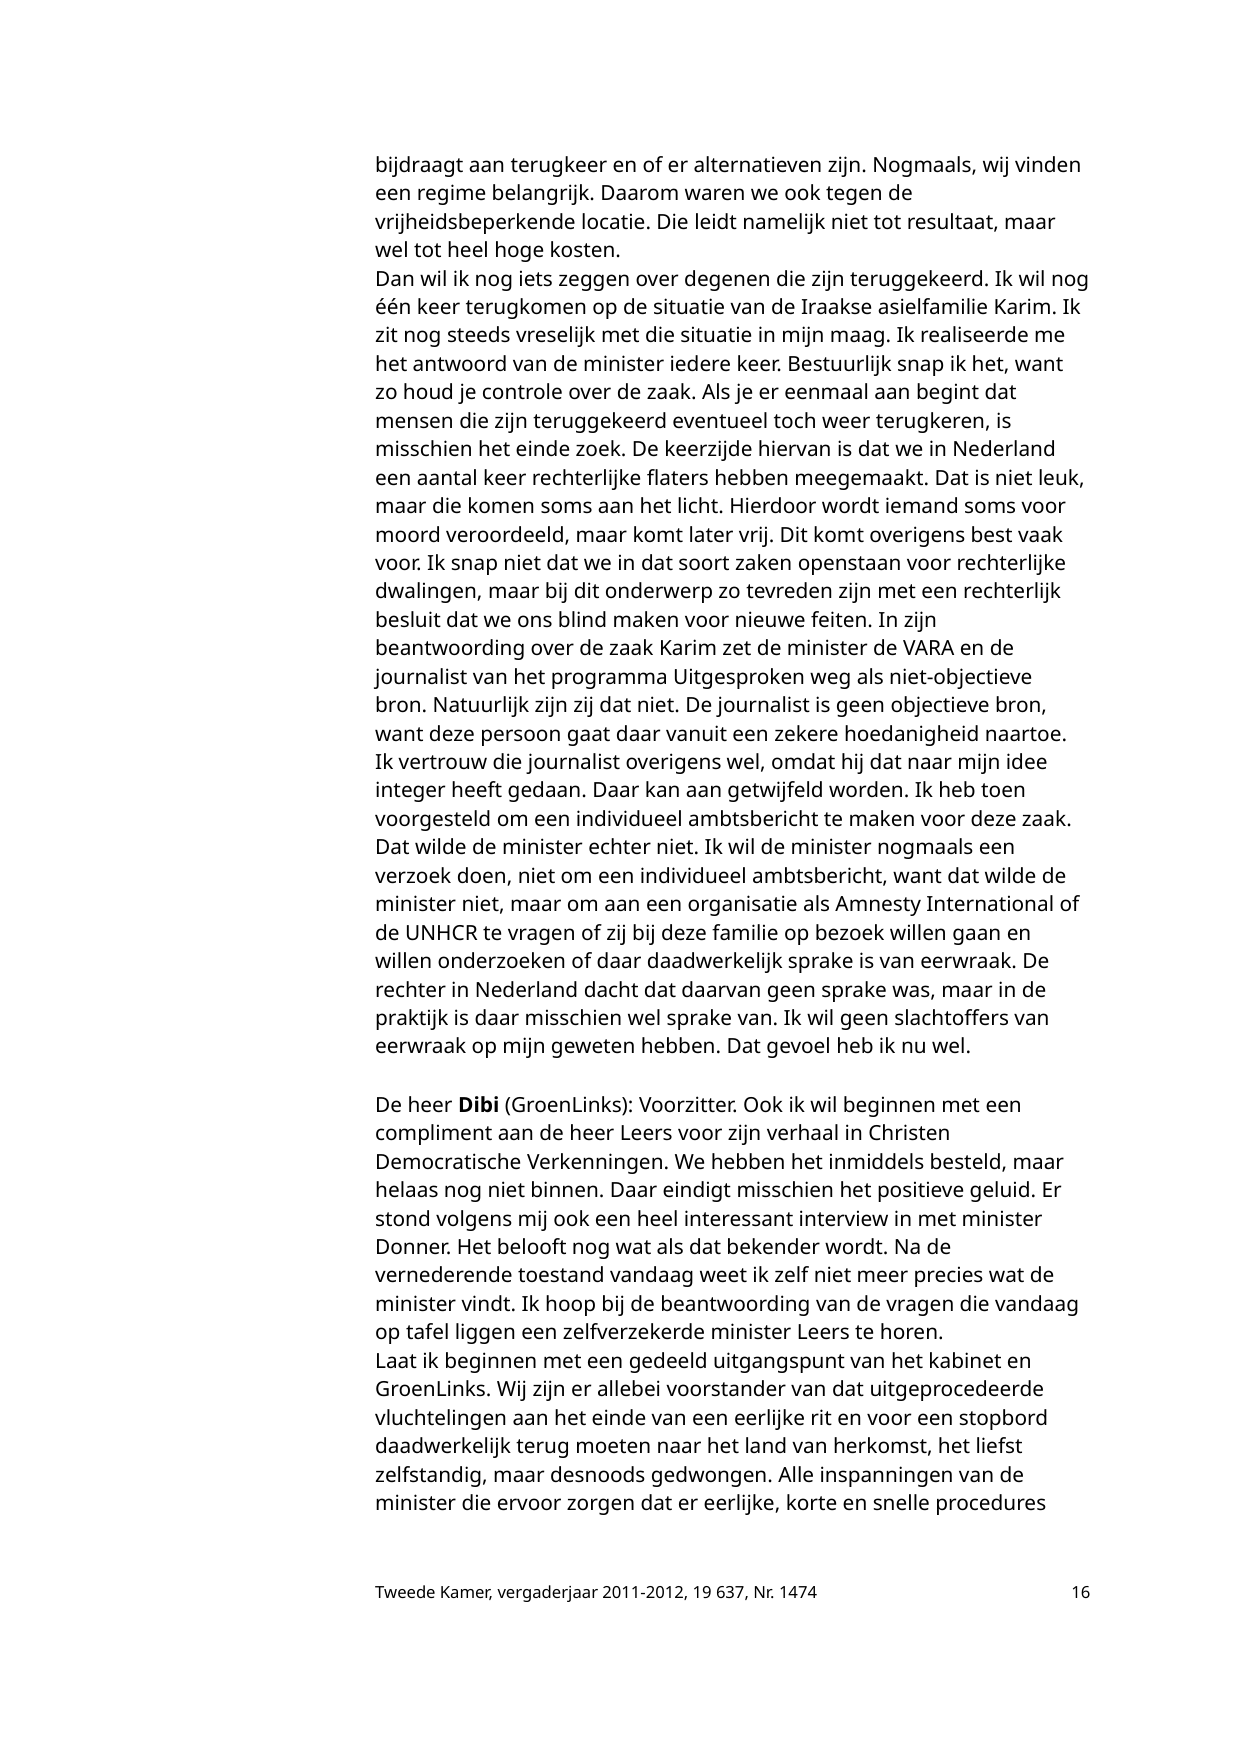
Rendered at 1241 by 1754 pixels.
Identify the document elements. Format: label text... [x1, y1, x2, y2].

text De heer Dibi (GroenLinks): Voorzitter. Ook ik wil beginnen met een compliment aan de heer Leers voor zijn verhaal in Christen Democratische Verkenningen. We hebben het inmiddels besteld, maar helaas nog niet binnen. Daar eindigt misschien het positieve geluid. Er stond volgens mij ook een heel interessant interview in met minister Donner. Het belooft nog wat als dat bekender wordt. Na de vernederende toestand vandaag weet ik zelf niet meer precies wat de minister vindt. Ik hoop bij de beantwoording van de vragen die vandaag op tafel liggen een zelfverzekerde minister Leers te horen. [375, 1090, 1090, 1346]
text bijdraagt aan terugkeer en of er alternatieven zijn. Nogmaals, wij vinden een regime belangrijk. Daarom waren we ook tegen de vrijheidsbeperkende locatie. Die leidt namelijk niet tot resultaat, maar wel tot heel hoge kosten. [375, 150, 1090, 264]
text Dan wil ik nog iets zeggen over degenen die zijn teruggekeerd. Ik wil nog één keer terugkomen op de situatie van de Iraakse asielfamilie Karim. Ik zit nog steeds vreselijk met die situatie in mijn maag. Ik realiseerde me het antwoord van de minister iedere keer. Bestuurlijk snap ik het, want zo houd je controle over de zaak. Als je er eenmaal aan begint dat mensen die zijn teruggekeerd eventueel toch weer terugkeren, is misschien het einde zoek. De keerzijde hiervan is dat we in Nederland een aantal keer rechterlijke flaters hebben meegemaakt. Dat is niet leuk, maar die komen soms aan het licht. Hierdoor wordt iemand soms voor moord veroordeeld, maar komt later vrij. Dit komt overigens best vaak voor. Ik snap niet dat we in dat soort zaken openstaan voor rechterlijke dwalingen, maar bij dit onderwerp zo tevreden zijn met een rechterlijk besluit dat we ons blind maken voor nieuwe feiten. In zijn beantwoording over de zaak Karim zet de minister de VARA en de journalist van het programma Uitgesproken weg als niet-objectieve bron. Natuurlijk zijn zij dat niet. De journalist is geen objectieve bron, want deze persoon gaat daar vanuit een zekere hoedanigheid naartoe. Ik vertrouw die journalist overigens wel, omdat hij dat naar mijn idee integer heeft gedaan. Daar kan aan getwijfeld worden. Ik heb toen voorgesteld om een individueel ambtsbericht te maken voor deze zaak. Dat wilde de minister echter niet. Ik wil de minister nogmaals een verzoek doen, niet om een individueel ambtsbericht, want dat wilde de minister niet, maar om aan een organisatie als Amnesty International of de UNHCR te vragen of zij bij deze familie op bezoek willen gaan en willen onderzoeken of daar daadwerkelijk sprake is van eerwraak. De rechter in Nederland dacht dat daarvan geen sprake was, maar in de praktijk is daar misschien wel sprake van. Ik wil geen slachtoffers van eerwraak op mijn geweten hebben. Dat gevoel heb ik nu wel. [375, 264, 1090, 1060]
text Laat ik beginnen met een gedeeld uitgangspunt van het kabinet en GroenLinks. Wij zijn er allebei voorstander van dat uitgeprocedeerde vluchtelingen aan het einde van een eerlijke rit en voor een stopbord daadwerkelijk terug moeten naar het land van herkomst, het liefst zelfstandig, maar desnoods gedwongen. Alle inspanningen van de minister die ervoor zorgen dat er eerlijke, korte en snelle procedures [375, 1346, 1090, 1517]
